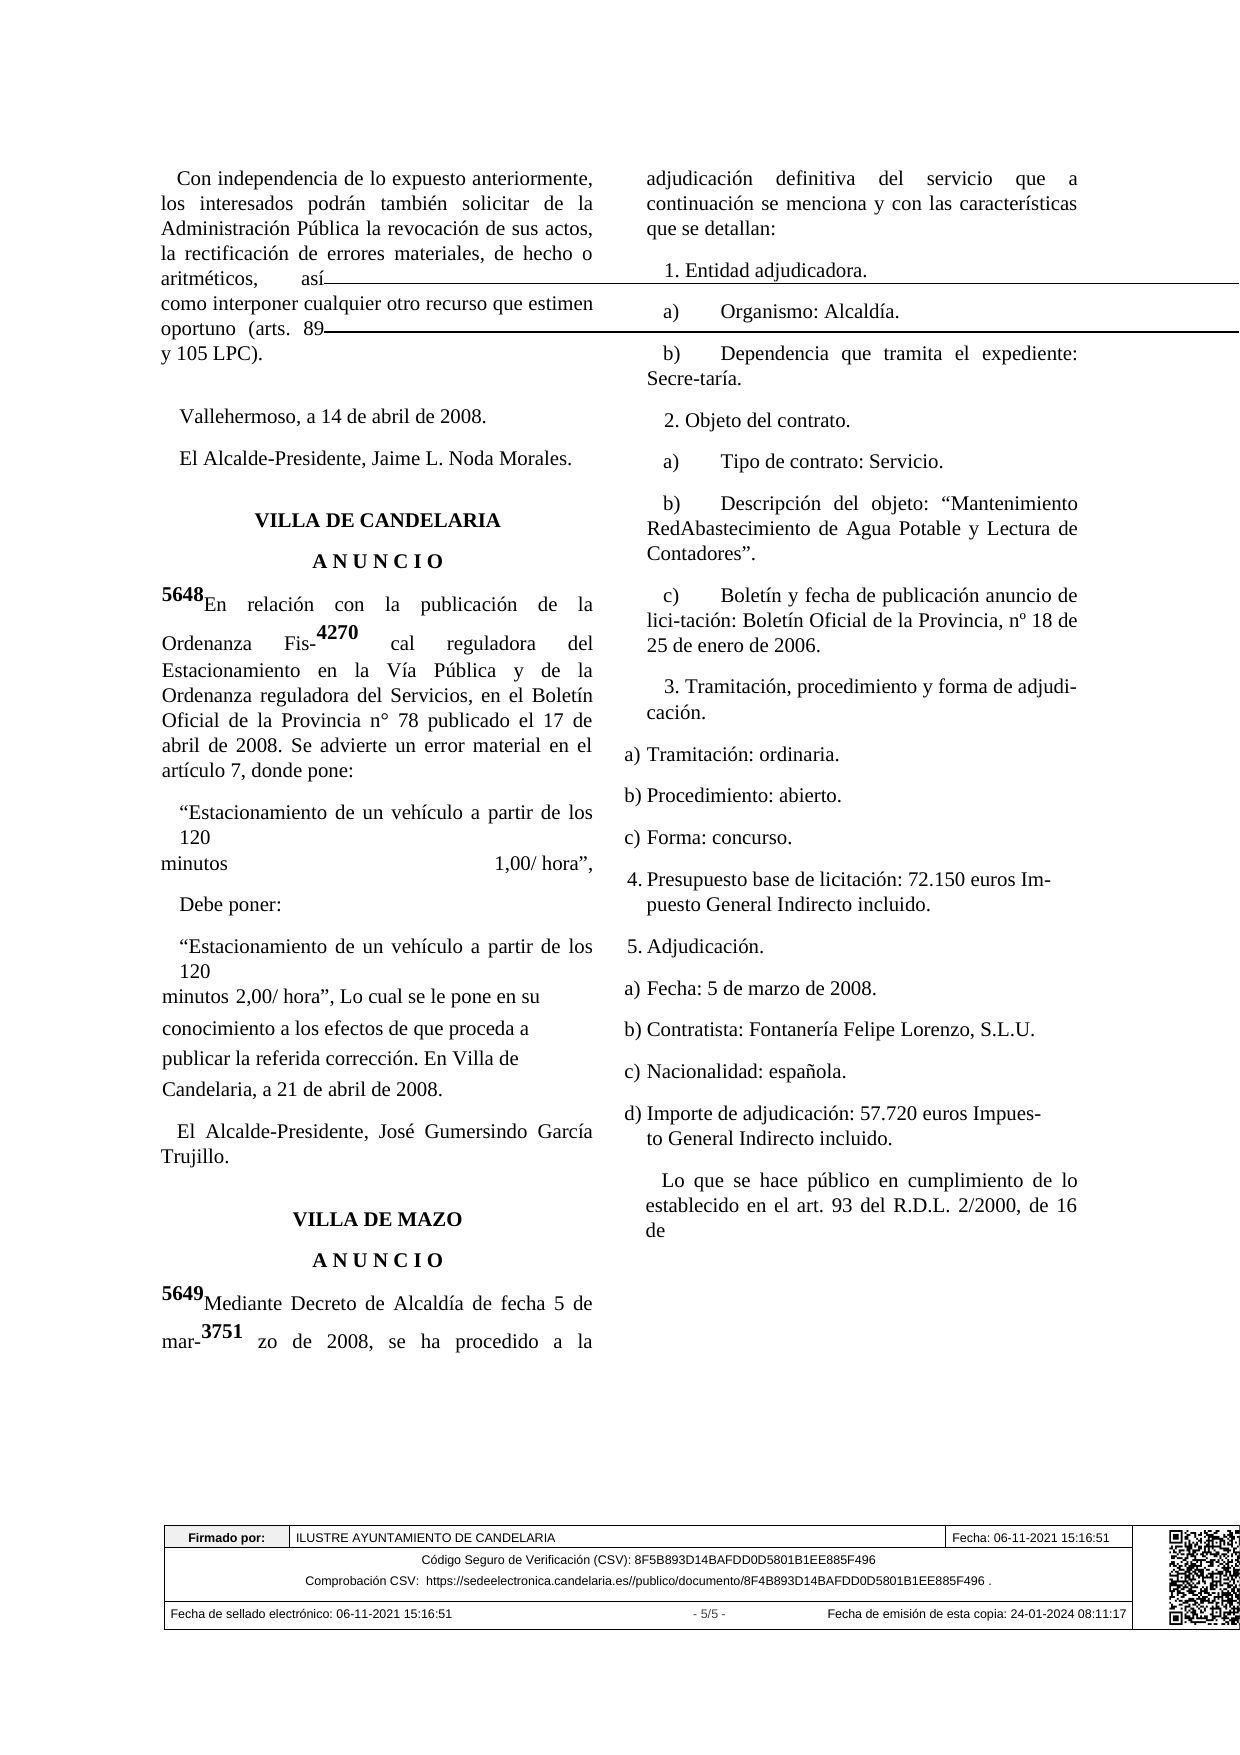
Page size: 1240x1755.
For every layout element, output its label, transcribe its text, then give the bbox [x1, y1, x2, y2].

text VILLA DE CANDELARIA [162, 508, 593, 532]
list Organismo: Alcaldía. [647, 299, 1078, 323]
list Tipo de contrato: Servicio. [647, 449, 1078, 473]
list Presupuesto base de licitación: 72.150 euros Im- [627, 867, 1078, 891]
list Boletín y fecha de publicación anuncio de lici-tación: Boletín Oficial de la Provincia, nº 18 de 25 de enero de 2006. [647, 582, 1078, 657]
text 3. Tramitación, procedimiento y forma de adjudi- [664, 674, 1078, 698]
list Nacionalidad: española. [624, 1059, 1078, 1083]
text cación. [646, 700, 1078, 724]
text El Alcalde-Presidente, José Gumersindo García Trujillo. [161, 1119, 593, 1168]
text minutos 2,00/ hora”, Lo cual se le pone en su conocimiento a los efectos de que proceda a publicar la referida corrección. En Villa de Candelaria, a 21 de abril de 2008. [162, 984, 593, 1101]
text adjudicación definitiva del servicio que a continuación se menciona y con las características que se detallan: [646, 166, 1078, 240]
text minutos 1,00/ hora”, [161, 850, 593, 874]
text 5649Mediante Decreto de Alcaldía de fecha 5 de mar-3751 zo de 2008, se ha procedido a la [162, 1280, 593, 1356]
text “Estacionamiento de un vehículo a partir de los 120 [179, 934, 593, 983]
text VILLA DE MAZO [162, 1207, 593, 1231]
list Importe de adjudicación: 57.720 euros Impues- [624, 1101, 1078, 1125]
text puesto General Indirecto incluido. [646, 892, 1078, 916]
list Fecha: 5 de marzo de 2008. [624, 976, 1078, 1000]
text A N U N C I O [162, 549, 593, 573]
text to General Indirecto incluido. [646, 1126, 1078, 1150]
list Tramitación: ordinaria. [624, 742, 1078, 766]
text Lo que se hace público en cumplimiento de lo establecido en el art. 93 del R.D.L. 2/2000, de 16 de [645, 1168, 1078, 1242]
list Forma: concurso. [624, 825, 1078, 849]
list Descripción del objeto: “Mantenimiento RedAbastecimiento de Agua Potable y Lectura de Contadores”. [647, 491, 1078, 565]
text Con independencia de lo expuesto anteriormente, los interesados podrán también solicitar de la Administración Pública la revocación de sus actos, la rectificación de errores materiales, de hecho o aritméticos, así como interponer cualquier otro recurso que estimen oportuno (arts. 89 y 105 LPC). [161, 166, 593, 365]
text El Alcalde-Presidente, Jaime L. Noda Morales. [179, 445, 593, 469]
list Procedimiento: abierto. [624, 783, 1078, 807]
list Adjudicación. [627, 934, 1078, 958]
text Vallehermoso, a 14 de abril de 2008. [179, 404, 593, 428]
text “Estacionamiento de un vehículo a partir de los 120 [179, 800, 593, 849]
text 5648En relación con la publicación de la Ordenanza Fis-4270 cal reguladora del Estacionamiento en la Vía Pública y de la Ordenanza reguladora del Servicios, en el Boletín Oficial de la Provincia n° 78 publicado el 17 de abril de 2008. Se advierte un error material en el artículo 7, donde pone: [162, 581, 593, 782]
list Contratista: Fontanería Felipe Lorenzo, S.L.U. [624, 1017, 1078, 1041]
text A N U N C I O [162, 1248, 593, 1272]
text Debe poner: [179, 892, 593, 916]
text 2. Objeto del contrato. [664, 407, 1078, 432]
text 1. Entidad adjudicadora. [664, 257, 1078, 282]
list Dependencia que tramita el expediente: Secre-taría. [647, 341, 1078, 390]
